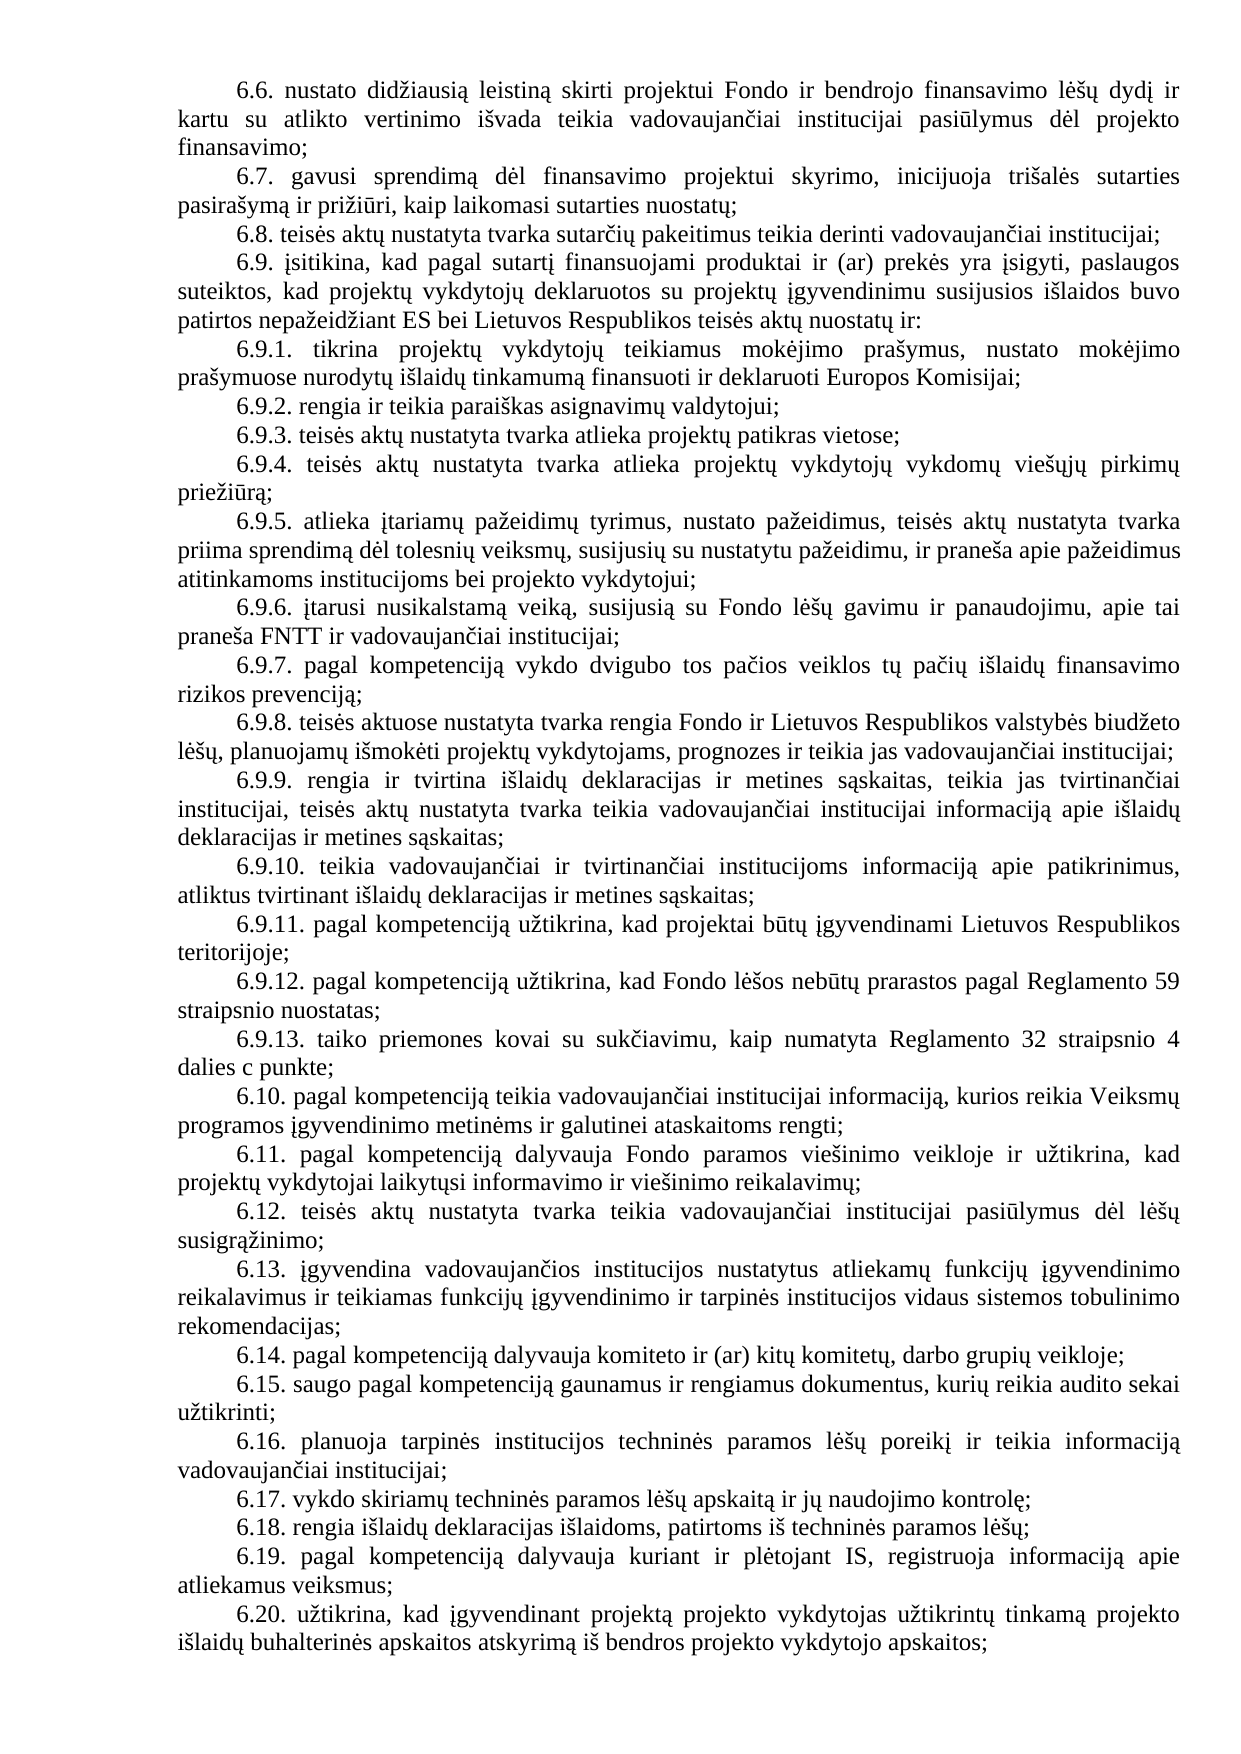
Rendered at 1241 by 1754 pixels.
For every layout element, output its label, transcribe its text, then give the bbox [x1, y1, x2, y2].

text 6.9.3. teisės aktų nustatyta tvarka atlieka projektų patikras vietose; [177, 420, 1181, 449]
text 6.13. įgyvendina vadovaujančios institucijos nustatytus atliekamų funkcijų įgyvendinimo reikalavimus ir teikiamas funkcijų įgyvendinimo ir tarpinės institucijos vidaus sistemos tobulinimo rekomendacijas; [177, 1254, 1181, 1340]
text 6.9.10. teikia vadovaujančiai ir tvirtinančiai institucijoms informaciją apie patikrinimus, atliktus tvirtinant išlaidų deklaracijas ir metines sąskaitas; [177, 851, 1181, 909]
text 6.18. rengia išlaidų deklaracijas išlaidoms, patirtoms iš techninės paramos lėšų; [177, 1512, 1181, 1541]
text 6.9.11. pagal kompetenciją užtikrina, kad projektai būtų įgyvendinami Lietuvos Respublikos teritorijoje; [177, 909, 1181, 966]
text 6.20. užtikrina, kad įgyvendinant projektą projekto vykdytojas užtikrintų tinkamą projekto išlaidų buhalterinės apskaitos atskyrimą iš bendros projekto vykdytojo apskaitos; [177, 1599, 1181, 1656]
text 6.14. pagal kompetenciją dalyvauja komiteto ir (ar) kitų komitetų, darbo grupių veikloje; [177, 1340, 1181, 1369]
text 6.19. pagal kompetenciją dalyvauja kuriant ir plėtojant IS, registruoja informaciją apie atliekamus veiksmus; [177, 1541, 1181, 1599]
text 6.6. nustato didžiausią leistiną skirti projektui Fondo ir bendrojo finansavimo lėšų dydį ir kartu su atlikto vertinimo išvada teikia vadovaujančiai institucijai pasiūlymus dėl projekto finansavimo; [177, 75, 1181, 161]
text 6.9.9. rengia ir tvirtina išlaidų deklaracijas ir metines sąskaitas, teikia jas tvirtinančiai institucijai, teisės aktų nustatyta tvarka teikia vadovaujančiai institucijai informaciją apie išlaidų deklaracijas ir metines sąskaitas; [177, 765, 1181, 851]
text 6.10. pagal kompetenciją teikia vadovaujančiai institucijai informaciją, kurios reikia Veiksmų programos įgyvendinimo metinėms ir galutinei ataskaitoms rengti; [177, 1081, 1181, 1139]
text 6.9. įsitikina, kad pagal sutartį finansuojami produktai ir (ar) prekės yra įsigyti, paslaugos suteiktos, kad projektų vykdytojų deklaruotos su projektų įgyvendinimu susijusios išlaidos buvo patirtos nepažeidžiant ES bei Lietuvos Respublikos teisės aktų nuostatų ir: [177, 247, 1181, 334]
text 6.16. planuoja tarpinės institucijos techninės paramos lėšų poreikį ir teikia informaciją vadovaujančiai institucijai; [177, 1426, 1181, 1484]
text 6.9.5. atlieka įtariamų pažeidimų tyrimus, nustato pažeidimus, teisės aktų nustatyta tvarka priima sprendimą dėl tolesnių veiksmų, susijusių su nustatytu pažeidimu, ir praneša apie pažeidimus atitinkamoms institucijoms bei projekto vykdytojui; [177, 506, 1181, 592]
text 6.9.12. pagal kompetenciją užtikrina, kad Fondo lėšos nebūtų prarastos pagal Reglamento 59 straipsnio nuostatas; [177, 966, 1181, 1024]
text 6.9.13. taiko priemones kovai su sukčiavimu, kaip numatyta Reglamento 32 straipsnio 4 dalies c punkte; [177, 1024, 1181, 1081]
text 6.12. teisės aktų nustatyta tvarka teikia vadovaujančiai institucijai pasiūlymus dėl lėšų susigrąžinimo; [177, 1196, 1181, 1254]
text 6.9.1. tikrina projektų vykdytojų teikiamus mokėjimo prašymus, nustato mokėjimo prašymuose nurodytų išlaidų tinkamumą finansuoti ir deklaruoti Europos Komisijai; [177, 334, 1181, 391]
text 6.7. gavusi sprendimą dėl finansavimo projektui skyrimo, inicijuoja trišalės sutarties pasirašymą ir prižiūri, kaip laikomasi sutarties nuostatų; [177, 161, 1181, 219]
text 6.8. teisės aktų nustatyta tvarka sutarčių pakeitimus teikia derinti vadovaujančiai institucijai; [177, 219, 1181, 247]
text 6.17. vykdo skiriamų techninės paramos lėšų apskaitą ir jų naudojimo kontrolę; [177, 1484, 1181, 1512]
text 6.15. saugo pagal kompetenciją gaunamus ir rengiamus dokumentus, kurių reikia audito sekai užtikrinti; [177, 1369, 1181, 1426]
text 6.9.2. rengia ir teikia paraiškas asignavimų valdytojui; [177, 391, 1181, 420]
text 6.9.4. teisės aktų nustatyta tvarka atlieka projektų vykdytojų vykdomų viešųjų pirkimų priežiūrą; [177, 449, 1181, 506]
text 6.11. pagal kompetenciją dalyvauja Fondo paramos viešinimo veikloje ir užtikrina, kad projektų vykdytojai laikytųsi informavimo ir viešinimo reikalavimų; [177, 1139, 1181, 1196]
text 6.9.8. teisės aktuose nustatyta tvarka rengia Fondo ir Lietuvos Respublikos valstybės biudžeto lėšų, planuojamų išmokėti projektų vykdytojams, prognozes ir teikia jas vadovaujančiai institucijai; [177, 707, 1181, 765]
text 6.9.6. įtarusi nusikalstamą veiką, susijusią su Fondo lėšų gavimu ir panaudojimu, apie tai praneša FNTT ir vadovaujančiai institucijai; [177, 592, 1181, 650]
text 6.9.7. pagal kompetenciją vykdo dvigubo tos pačios veiklos tų pačių išlaidų finansavimo rizikos prevenciją; [177, 650, 1181, 707]
